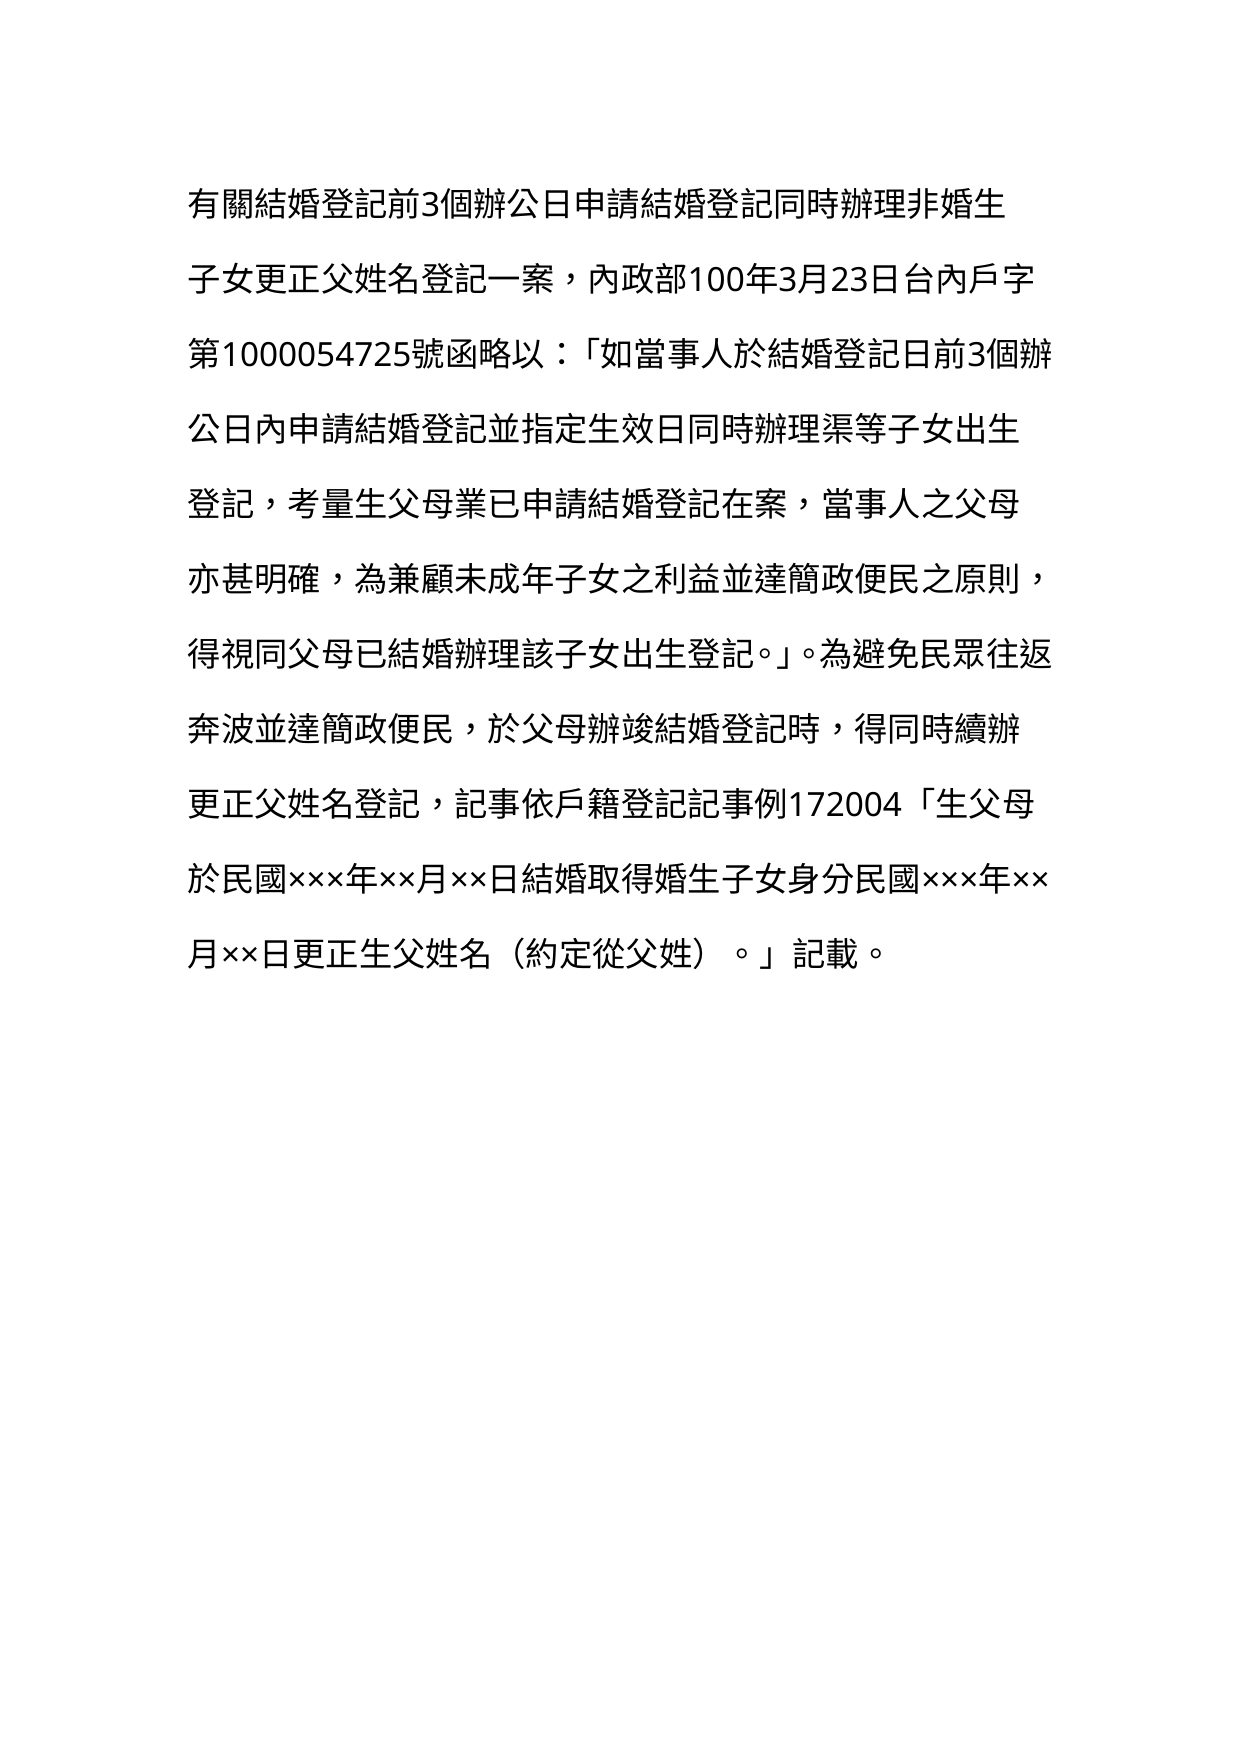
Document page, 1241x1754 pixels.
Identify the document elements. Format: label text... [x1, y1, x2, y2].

text 有關結婚登記前3個辦公日申請結婚登記同時辦理非婚生 [187, 164, 1053, 239]
text 子女更正父姓名登記一案，內政部100年3月23日台內戶字第1000054725號函略以：「如當事人於結婚登記日前3個辦公日內申請結婚登記並指定生效日同時辦理渠等子女出生登記，考量生父母業已申請結婚登記在案，當事人之父母亦甚明確，為兼顧未成年子女之利益並達簡政便民之原則，得視同父母已結婚辦理該子女出生登記。」。為避免民眾往返奔波並達簡政便民，於父母辦竣結婚登記時，得同時續辦更正父姓名登記，記事依戶籍登記記事例172004「生父母於民國×××年××月××日結婚取得婚生子女身分民國×××年××月××日更正生父姓名（約定從父姓）。」記載。 [187, 239, 1053, 989]
